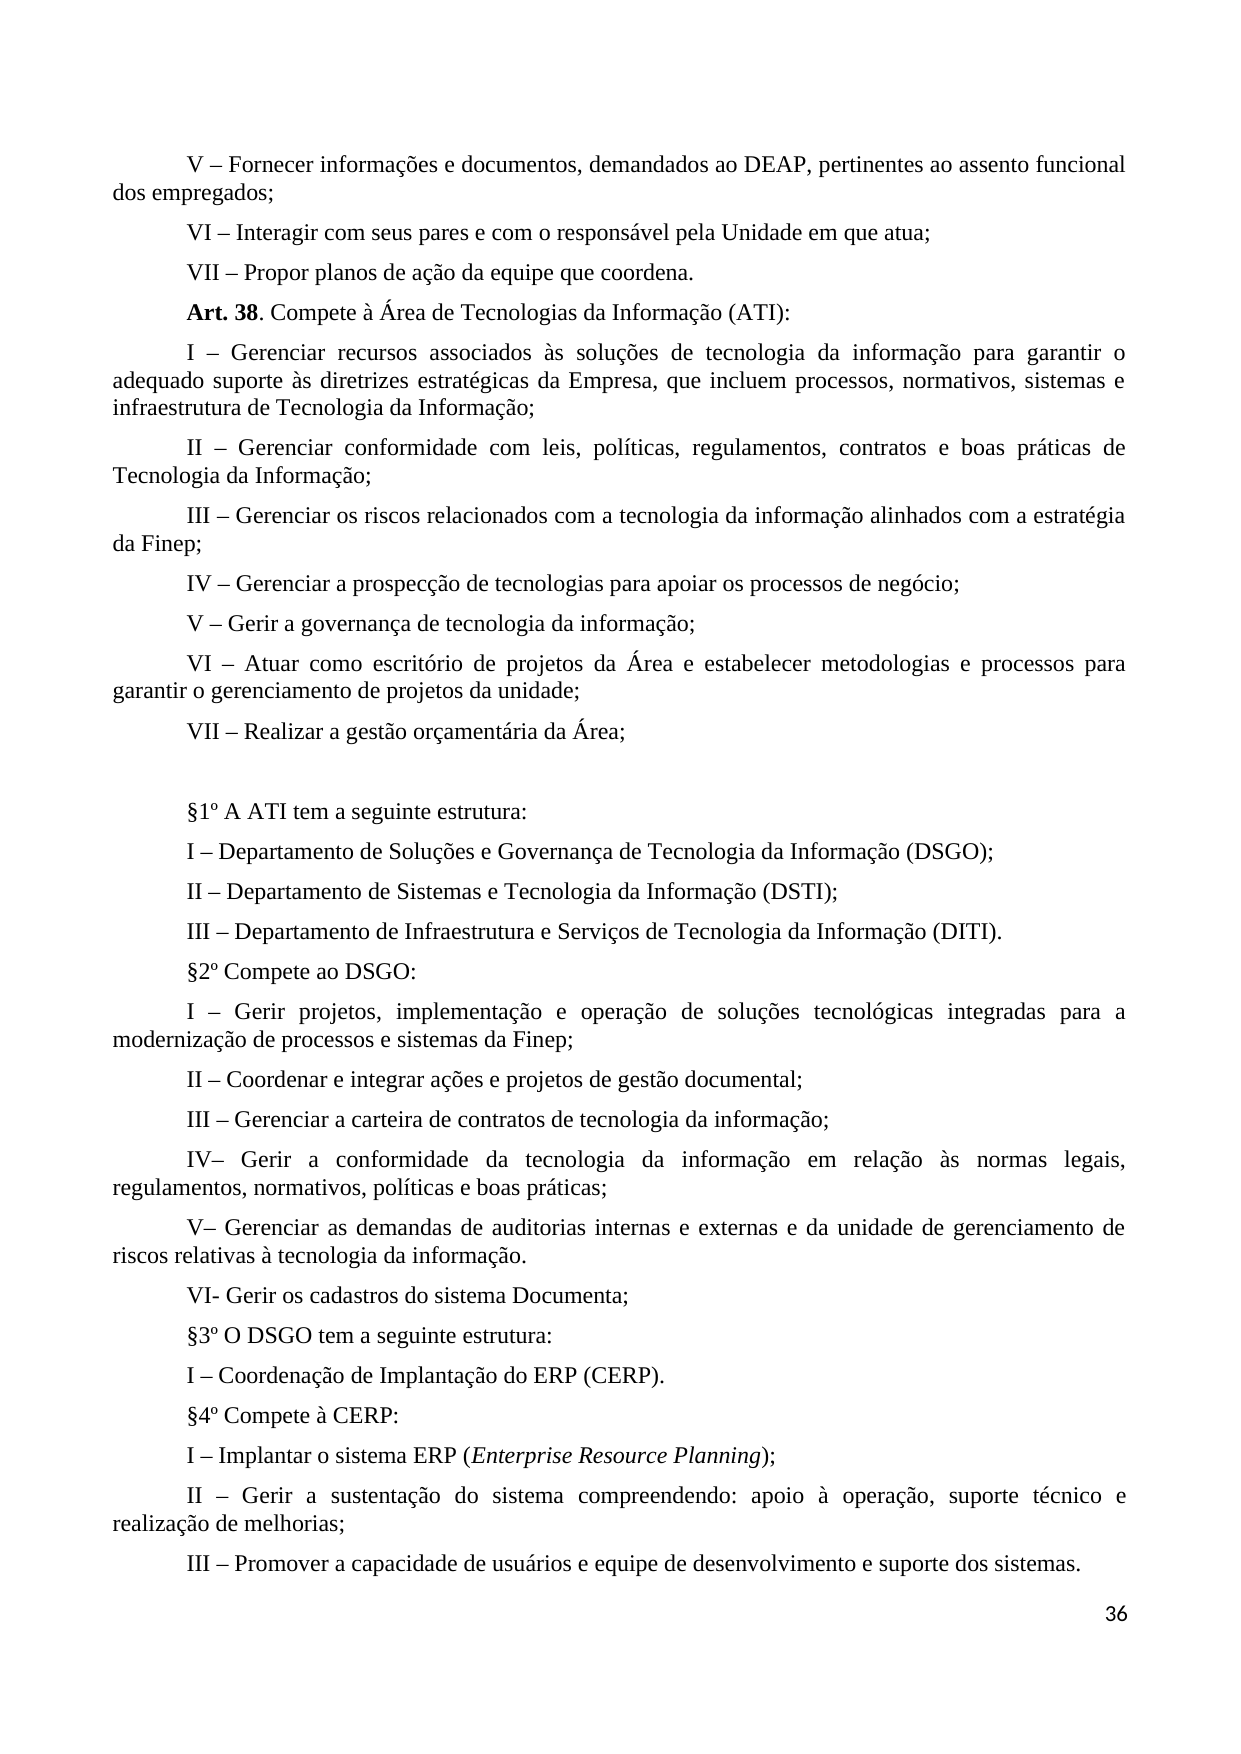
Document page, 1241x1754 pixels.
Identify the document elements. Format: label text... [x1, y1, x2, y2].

text III – Departamento de Infraestrutura e Serviços de Tecnologia da Informação (DITI). [112, 917, 1128, 945]
text VI – Atuar como escritório de projetos da Área e estabelecer metodologias e processos para garantir o gerenciamento de projetos da unidade; [112, 649, 1128, 704]
text III – Promover a capacidade de usuários e equipe de desenvolvimento e suporte dos sistemas. [112, 1549, 1128, 1577]
text IV – Gerenciar a prospecção de tecnologias para apoiar os processos de negócio; [112, 569, 1128, 596]
text §2º Compete ao DSGO: [112, 957, 1128, 985]
text VI – Interagir com seus pares e com o responsável pela Unidade em que atua; [112, 218, 1128, 245]
text I – Gerir projetos, implementação e operação de soluções tecnológicas integradas para a modernização de processos e sistemas da Finep; [112, 997, 1128, 1053]
text II – Gerir a sustentação do sistema compreendendo: apoio à operação, suporte técnico e realização de melhorias; [112, 1481, 1128, 1536]
text III – Gerenciar a carteira de contratos de tecnologia da informação; [112, 1105, 1128, 1133]
text V – Gerir a governança de tecnologia da informação; [112, 609, 1128, 636]
text I – Departamento de Soluções e Governança de Tecnologia da Informação (DSGO); [112, 837, 1128, 864]
text Art. 38. Compete à Área de Tecnologias da Informação (ATI): [112, 298, 1128, 326]
text VII – Realizar a gestão orçamentária da Área; [112, 717, 1128, 744]
text §1º A ATI tem a seguinte estrutura: [112, 797, 1128, 824]
text III – Gerenciar os riscos relacionados com a tecnologia da informação alinhados com a estratégia da Finep; [112, 501, 1128, 556]
text II – Departamento de Sistemas e Tecnologia da Informação (DSTI); [112, 877, 1128, 905]
text §4º Compete à CERP: [112, 1401, 1128, 1429]
text V – Fornecer informações e documentos, demandados ao DEAP, pertinentes ao assento funcional dos empregados; [112, 150, 1128, 205]
text I – Implantar o sistema ERP (Enterprise Resource Planning); [112, 1441, 1128, 1469]
text VI- Gerir os cadastros do sistema Documenta; [112, 1281, 1128, 1308]
text II – Gerenciar conformidade com leis, políticas, regulamentos, contratos e boas práticas de Tecnologia da Informação; [112, 433, 1128, 488]
text §3º O DSGO tem a seguinte estrutura: [112, 1321, 1128, 1348]
text I – Coordenação de Implantação do ERP (CERP). [112, 1361, 1128, 1388]
text VII – Propor planos de ação da equipe que coordena. [112, 258, 1128, 285]
text V– Gerenciar as demandas de auditorias internas e externas e da unidade de gerenciamento de riscos relativas à tecnologia da informação. [112, 1213, 1128, 1268]
text IV– Gerir a conformidade da tecnologia da informação em relação às normas legais, regulamentos, normativos, políticas e boas práticas; [112, 1145, 1128, 1201]
text I – Gerenciar recursos associados às soluções de tecnologia da informação para garantir o adequado suporte às diretrizes estratégicas da Empresa, que incluem processos, normativos, sistemas e infraestrutura de Tecnologia da Informação; [112, 338, 1128, 421]
text II – Coordenar e integrar ações e projetos de gestão documental; [112, 1065, 1128, 1093]
